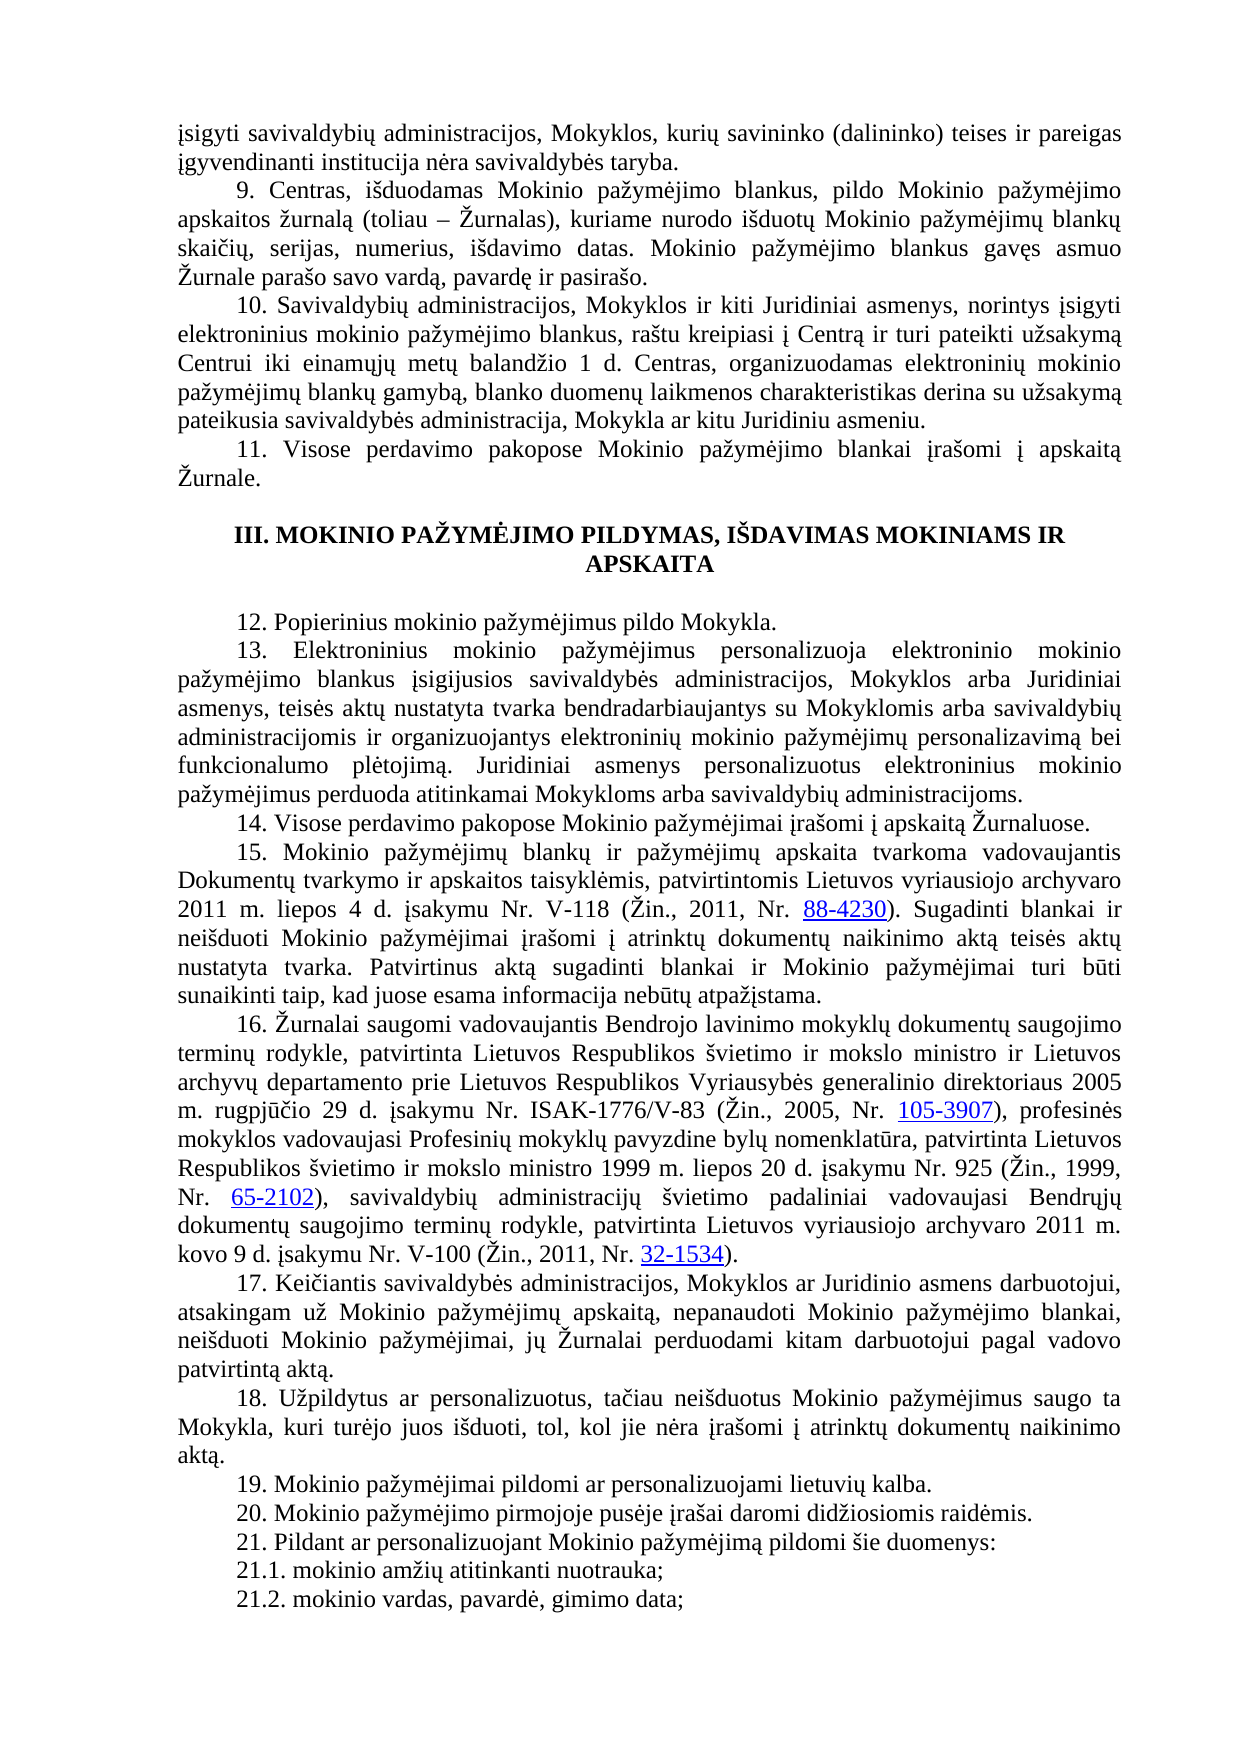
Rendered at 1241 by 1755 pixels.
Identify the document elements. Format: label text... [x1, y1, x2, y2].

text 17. Keičiantis savivaldybės administracijos, Mokyklos ar Juridinio asmens darbuotojui, atsakingam už Mokinio pažymėjimų apskaitą, nepanaudoti Mokinio pažymėjimo blankai, neišduoti Mokinio pažymėjimai, jų Žurnalai perduodami kitam darbuotojui pagal vadovo patvirtintą aktą. [177, 1268, 1122, 1383]
text 11. Visose perdavimo pakopose Mokinio pažymėjimo blankai įrašomi į apskaitą Žurnale. [177, 434, 1122, 492]
text 13. Elektroninius mokinio pažymėjimus personalizuoja elektroninio mokinio pažymėjimo blankus įsigijusios savivaldybės administracijos, Mokyklos arba Juridiniai asmenys, teisės aktų nustatyta tvarka bendradarbiaujantys su Mokyklomis arba savivaldybių administracijomis ir organizuojantys elektroninių mokinio pažymėjimų personalizavimą bei funkcionalumo plėtojimą. Juridiniai asmenys personalizuotus elektroninius mokinio pažymėjimus perduoda atitinkamai Mokykloms arba savivaldybių administracijoms. [177, 636, 1122, 808]
text 15. Mokinio pažymėjimų blankų ir pažymėjimų apskaita tvarkoma vadovaujantis Dokumentų tvarkymo ir apskaitos taisyklėmis, patvirtintomis Lietuvos vyriausiojo archyvaro 2011 m. liepos 4 d. įsakymu Nr. V-118 (Žin., 2011, Nr. 88-4230). Sugadinti blankai ir neišduoti Mokinio pažymėjimai įrašomi į atrinktų dokumentų naikinimo aktą teisės aktų nustatyta tvarka. Patvirtinus aktą sugadinti blankai ir Mokinio pažymėjimai turi būti sunaikinti taip, kad juose esama informacija nebūtų atpažįstama. [177, 837, 1122, 1009]
text 10. Savivaldybių administracijos, Mokyklos ir kiti Juridiniai asmenys, norintys įsigyti elektroninius mokinio pažymėjimo blankus, raštu kreipiasi į Centrą ir turi pateikti užsakymą Centrui iki einamųjų metų balandžio 1 d. Centras, organizuodamas elektroninių mokinio pažymėjimų blankų gamybą, blanko duomenų laikmenos charakteristikas derina su užsakymą pateikusia savivaldybės administracija, Mokykla ar kitu Juridiniu asmeniu. [177, 291, 1122, 434]
text 21. Pildant ar personalizuojant Mokinio pažymėjimą pildomi šie duomenys: [177, 1527, 1122, 1556]
text 14. Visose perdavimo pakopose Mokinio pažymėjimai įrašomi į apskaitą Žurnaluose. [177, 808, 1122, 837]
text įsigyti savivaldybių administracijos, Mokyklos, kurių savininko (dalininko) teises ir pareigas įgyvendinanti institucija nėra savivaldybės taryba. [177, 118, 1122, 176]
text 16. Žurnalai saugomi vadovaujantis Bendrojo lavinimo mokyklų dokumentų saugojimo terminų rodykle, patvirtinta Lietuvos Respublikos švietimo ir mokslo ministro ir Lietuvos archyvų departamento prie Lietuvos Respublikos Vyriausybės generalinio direktoriaus 2005 m. rugpjūčio 29 d. įsakymu Nr. ISAK-1776/V-83 (Žin., 2005, Nr. 105-3907), profesinės mokyklos vadovaujasi Profesinių mokyklų pavyzdine bylų nomenklatūra, patvirtinta Lietuvos Respublikos švietimo ir mokslo ministro 1999 m. liepos 20 d. įsakymu Nr. 925 (Žin., 1999, Nr. 65-2102), savivaldybių administracijų švietimo padaliniai vadovaujasi Bendrųjų dokumentų saugojimo terminų rodykle, patvirtinta Lietuvos vyriausiojo archyvaro 2011 m. kovo 9 d. įsakymu Nr. V-100 (Žin., 2011, Nr. 32-1534). [177, 1009, 1122, 1268]
text III. MOKINIO PAŽYMĖJIMO PILDYMAS, IŠDAVIMAS MOKINIAMS ir Apskaita [177, 521, 1122, 578]
text 20. Mokinio pažymėjimo pirmojoje pusėje įrašai daromi didžiosiomis raidėmis. [177, 1498, 1122, 1527]
text 21.2. mokinio vardas, pavardė, gimimo data; [177, 1584, 1122, 1613]
text 19. Mokinio pažymėjimai pildomi ar personalizuojami lietuvių kalba. [177, 1469, 1122, 1498]
text 18. Užpildytus ar personalizuotus, tačiau neišduotus Mokinio pažymėjimus saugo ta Mokykla, kuri turėjo juos išduoti, tol, kol jie nėra įrašomi į atrinktų dokumentų naikinimo aktą. [177, 1383, 1122, 1469]
text 12. Popierinius mokinio pažymėjimus pildo Mokykla. [177, 607, 1122, 636]
text 21.1. mokinio amžių atitinkanti nuotrauka; [177, 1556, 1122, 1584]
text 9. Centras, išduodamas Mokinio pažymėjimo blankus, pildo Mokinio pažymėjimo apskaitos žurnalą (toliau – Žurnalas), kuriame nurodo išduotų Mokinio pažymėjimų blankų skaičių, serijas, numerius, išdavimo datas. Mokinio pažymėjimo blankus gavęs asmuo Žurnale parašo savo vardą, pavardę ir pasirašo. [177, 176, 1122, 291]
